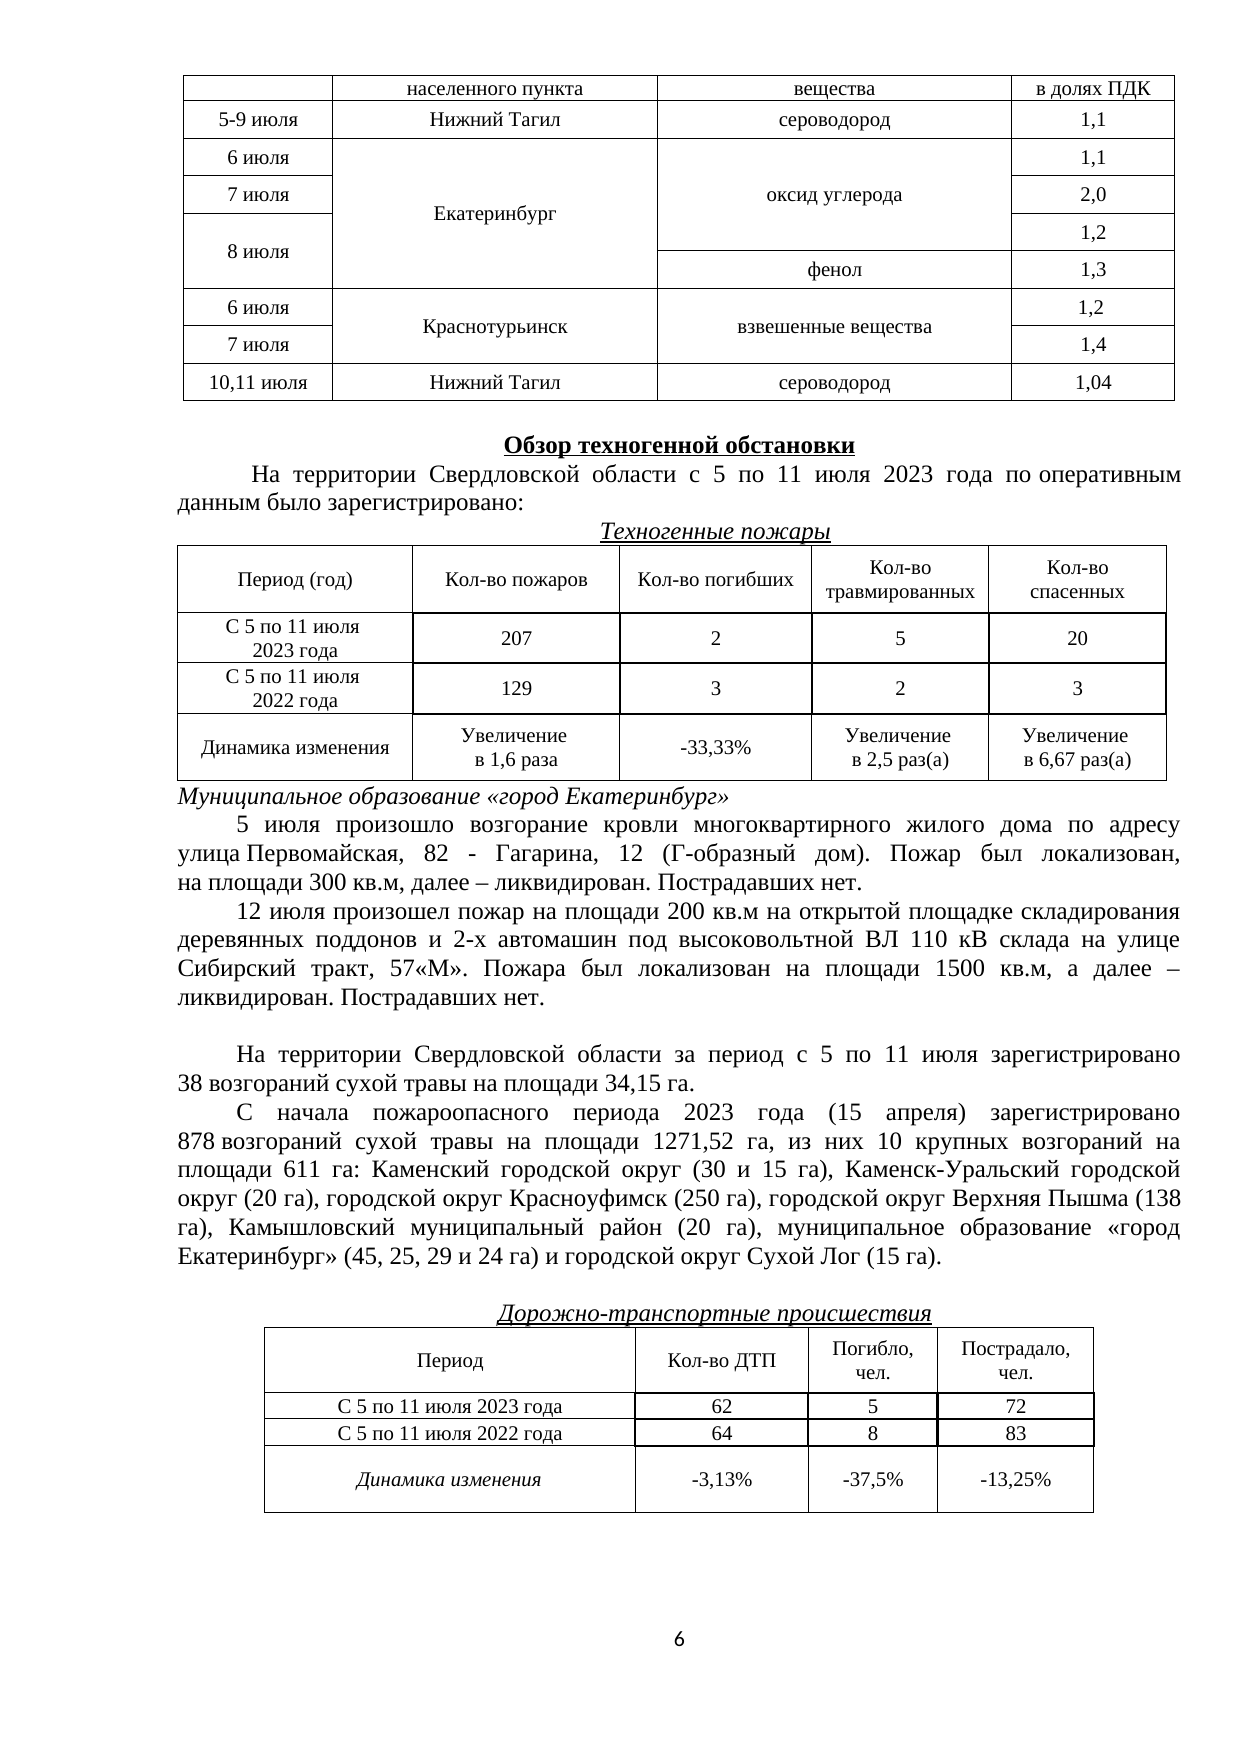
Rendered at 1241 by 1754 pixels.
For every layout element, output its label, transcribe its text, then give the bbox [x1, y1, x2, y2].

table_cell 1,2 [1012, 289, 1174, 325]
table_cell оксид углерода [658, 139, 1011, 250]
table_cell 2 [813, 664, 988, 712]
table_cell 20 [990, 614, 1165, 662]
table_cell -33,33% [620, 715, 811, 780]
table_cell 3 [621, 664, 811, 712]
table_header [184, 76, 332, 100]
table_cell сероводород [658, 101, 1011, 138]
text 5 июля произошло возгорание кровли многоквартирного жилого дома по адресу улица Первомайская, 82 - Гагарина, 12 (Г-образный дом). Пожар был локализован, на площади 300 кв.м, далее – ликвидирован. Пострадавших нет. [177, 809, 1181, 896]
table_cell С 5 по 11 июля 2022 года [265, 1419, 634, 1445]
table_cell 3 [990, 664, 1165, 712]
table_header Период (год) [178, 546, 412, 612]
table_cell 64 [636, 1420, 807, 1445]
table_cell 2 [621, 614, 811, 662]
table_header Кол-во погибших [620, 546, 811, 612]
table_cell С 5 по 11 июля 2022 года [178, 663, 412, 712]
table_cell Увеличение в 6,67 раз(а) [989, 715, 1166, 780]
text Обзор техногенной обстановки [177, 430, 1181, 459]
table_cell Краснотурьинск [333, 289, 657, 363]
table_cell 72 [939, 1394, 1093, 1418]
table_cell Динамика изменения [178, 714, 412, 780]
table_cell 83 [939, 1420, 1093, 1445]
text На территории Свердловской области с 5 по 11 июля 2023 года по оперативным данным было зарегистрировано: [177, 459, 1181, 516]
table_cell Нижний Тагил [333, 101, 657, 138]
table_cell 129 [414, 664, 619, 712]
table_header Кол-во травмированных [812, 546, 988, 612]
table_header в долях ПДК [1012, 76, 1174, 100]
table_header Пострадало, чел. [938, 1328, 1093, 1392]
table_cell 6 июля [184, 289, 332, 325]
table_cell 1,2 [1012, 214, 1174, 250]
table_cell 2,0 [1012, 176, 1174, 213]
table_cell 1,4 [1012, 326, 1174, 363]
table_cell -3,13% [636, 1447, 808, 1512]
table_cell С 5 по 11 июля 2023 года [178, 613, 412, 662]
table_cell 1,1 [1012, 101, 1174, 138]
text С начала пожароопасного периода 2023 года (15 апреля) зарегистрировано 878 возгораний сухой травы на площади 1271,52 га, из них 10 крупных возгораний на площади 611 га: Каменский городской округ (30 и 15 га), Каменск-Уральский городской округ (20 га), городской округ Красноуфимск (250 га), городской округ Верхняя Пышма (138 га), Камышловский муниципальный район (20 га), муниципальное образование «город Екатеринбург» (45, 25, 29 и 24 га) и городской округ Сухой Лог (15 га). [177, 1097, 1181, 1269]
text Дорожно-транспортные происшествия [177, 1298, 1181, 1327]
table_cell Екатеринбург [333, 139, 657, 288]
text 12 июля произошел пожар на площади 200 кв.м на открытой площадке складирования деревянных поддонов и 2-х автомашин под высоковольтной ВЛ 110 кВ склада на улице Сибирский тракт, 57«М». Пожара был локализован на площади 1500 кв.м, а далее – ликвидирован. Пострадавших нет. [177, 896, 1181, 1011]
table_cell 5-9 июля [184, 101, 332, 138]
table_cell взвешенные вещества [658, 289, 1011, 363]
table_header Кол-во ДТП [636, 1328, 808, 1392]
table_header Период [265, 1328, 635, 1392]
table_cell 62 [636, 1394, 807, 1418]
table_header Кол-во пожаров [413, 546, 619, 612]
table_cell Увеличение в 1,6 раза [413, 715, 619, 780]
table_cell Увеличение в 2,5 раз(а) [812, 715, 988, 780]
table_header Кол-во спасенных [989, 546, 1166, 612]
table_cell 5 [813, 614, 988, 662]
table_cell 1,04 [1012, 364, 1174, 400]
table_cell фенол [658, 251, 1011, 288]
table_cell 8 [809, 1420, 936, 1445]
text На территории Свердловской области за период с 5 по 11 июля зарегистрировано 38 возгораний сухой травы на площади 34,15 га. [177, 1039, 1181, 1097]
table_cell 6 июля [184, 139, 332, 175]
table_header Погибло, чел. [809, 1328, 937, 1392]
table_header вещества [658, 76, 1011, 100]
text Муниципальное образование «город Екатеринбург» [177, 781, 1181, 809]
table_cell -37,5% [809, 1447, 937, 1512]
table_header населенного пункта [333, 76, 657, 100]
table_cell 207 [414, 614, 619, 662]
table_cell 7 июля [184, 176, 332, 213]
table_cell 1,3 [1012, 251, 1174, 288]
table_cell -13,25% [938, 1447, 1093, 1512]
table_cell 10,11 июля [184, 364, 332, 400]
table_cell 7 июля [184, 326, 332, 363]
text Техногенные пожары [177, 516, 1181, 545]
table_cell Нижний Тагил [333, 364, 657, 400]
table_cell С 5 по 11 июля 2023 года [265, 1393, 634, 1418]
table_cell 1,1 [1012, 139, 1174, 175]
table_cell 5 [809, 1394, 936, 1418]
table_cell сероводород [658, 364, 1011, 400]
table_cell Динамика изменения [265, 1446, 635, 1512]
table_cell 8 июля [184, 214, 332, 288]
